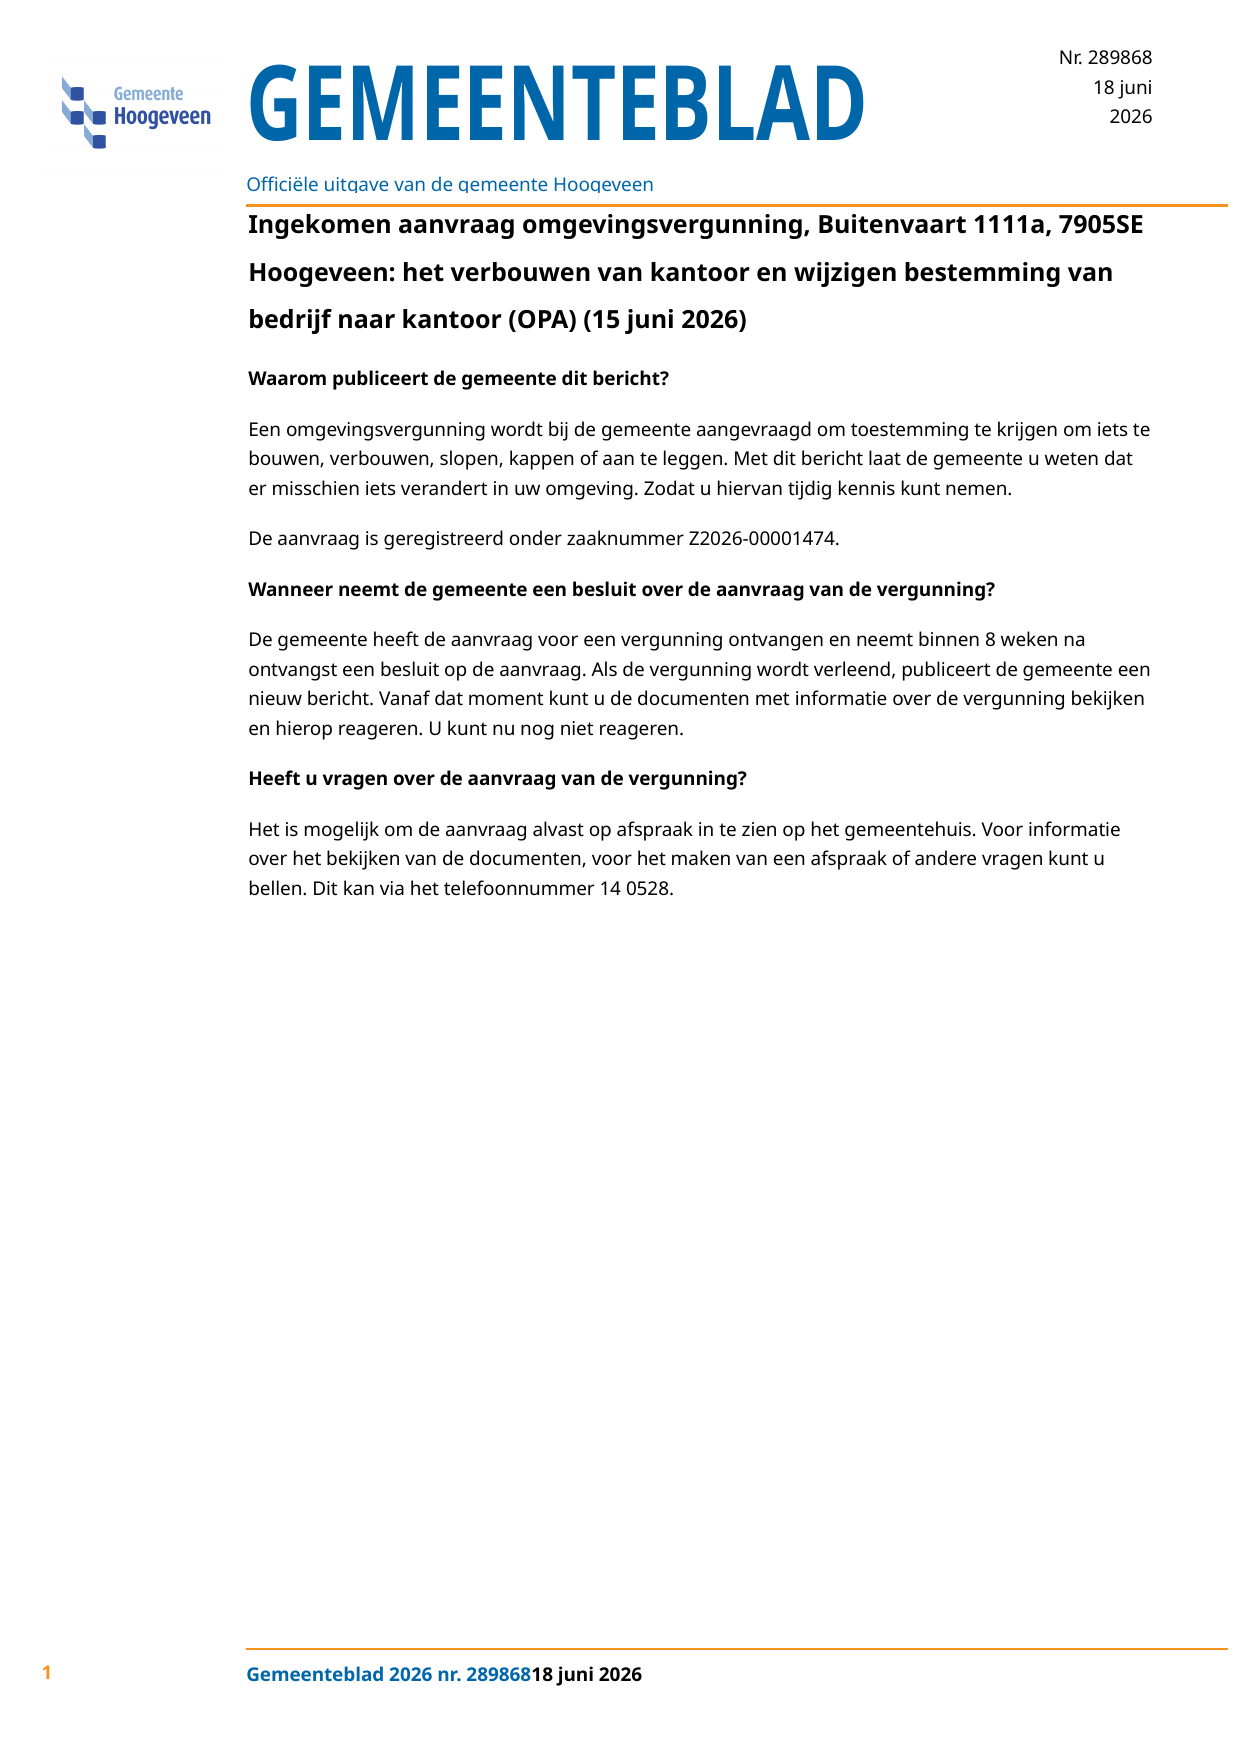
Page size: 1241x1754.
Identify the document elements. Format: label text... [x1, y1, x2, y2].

picture [41, 47, 231, 172]
text Wanneer neemt de gemeente een besluit over de aanvraag van de vergunning? [248, 576, 1152, 602]
text Het is mogelijk om de aanvraag alvast op afspraak in te zien op het gemeentehuis. Voor informatie over het bekijken van de documenten, voor het maken van een afspraak of andere vragen kunt u bellen. Dit kan via het telefoonnummer 14 0528. [248, 816, 1152, 901]
text De aanvraag is geregistreerd onder zaaknummer Z2026-00001474. [248, 526, 1152, 551]
text Waarom publiceert de gemeente dit bericht? [248, 366, 1152, 391]
text Ingekomen aanvraag omgevingsvergunning, Buitenvaart 1111a, 7905SE Hoogeveen: het verbouwen van kantoor en wijzigen bestemming van bedrijf naar kantoor (OPA) (15 juni 2026) [248, 207, 1152, 336]
text Heeft u vragen over de aanvraag van de vergunning? [248, 766, 1152, 791]
text Een omgevingsvergunning wordt bij de gemeente aangevraagd om toestemming te krijgen om iets te bouwen, verbouwen, slopen, kappen of aan te leggen. Met dit bericht laat de gemeente u weten dat er misschien iets verandert in uw omgeving. Zodat u hiervan tijdig kennis kunt nemen. [248, 416, 1152, 501]
text De gemeente heeft de aanvraag voor een vergunning ontvangen en neemt binnen 8 weken na ontvangst een besluit op de aanvraag. Als de vergunning wordt verleend, publiceert de gemeente een nieuw bericht. Vanaf dat moment kunt u de documenten met informatie over de vergunning bekijken en hierop reageren. U kunt nu nog niet reageren. [248, 626, 1152, 741]
